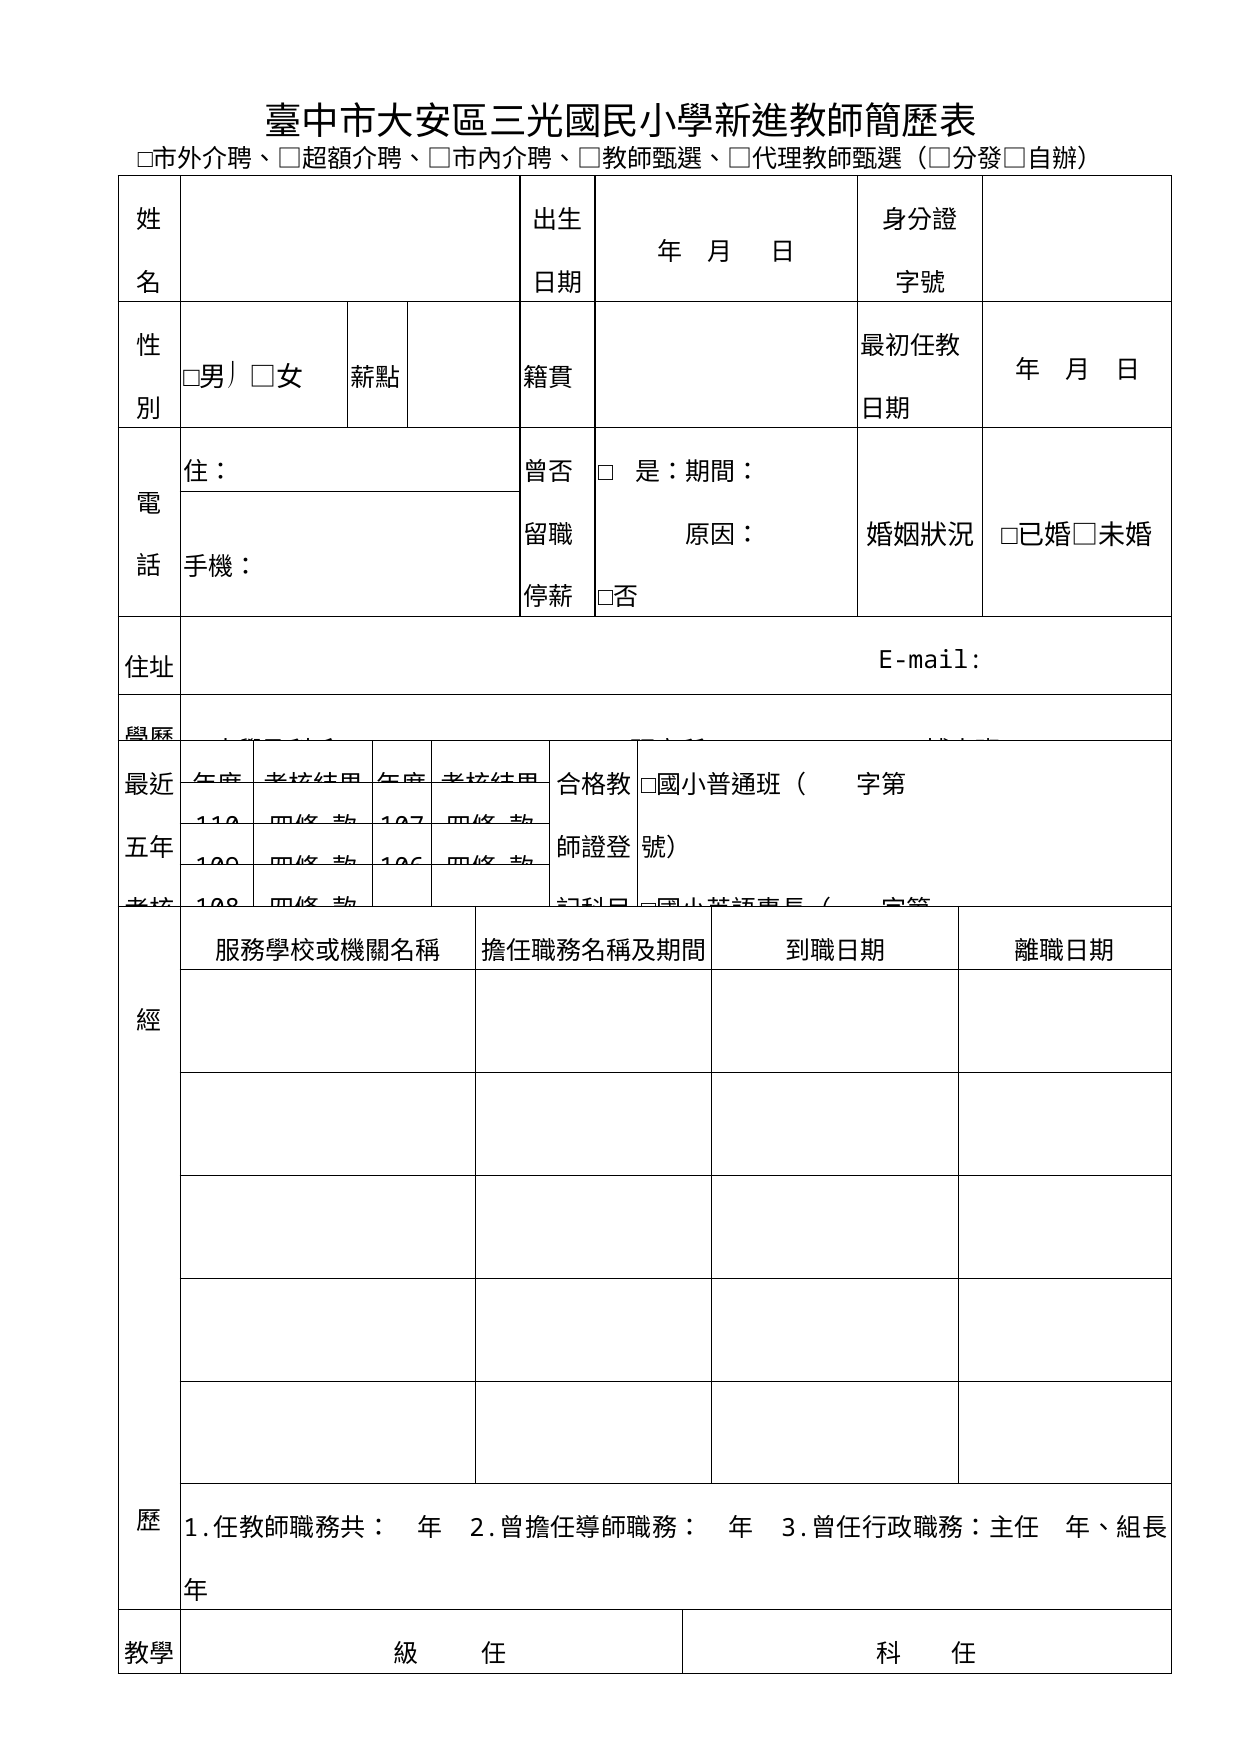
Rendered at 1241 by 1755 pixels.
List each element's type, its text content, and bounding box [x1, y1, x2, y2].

table_cell [1172, 969, 1181, 1072]
table_cell 經 歷 [119, 907, 180, 1609]
table_cell 性 別 [119, 302, 180, 427]
table_cell [113, 1072, 118, 1175]
table_cell [1172, 1381, 1181, 1483]
table_cell [181, 1382, 475, 1483]
table_cell 107 [373, 783, 431, 823]
table_cell 住： [181, 428, 519, 491]
table_cell [1172, 1609, 1181, 1673]
table_cell 級 任 [181, 1610, 682, 1673]
table_cell [1172, 782, 1181, 823]
table_cell [1172, 616, 1181, 693]
text 臺中市大安區三光國民小學新進教師簡歷表 [118, 76, 1122, 139]
table_cell 考核結果 [432, 741, 549, 782]
table_cell [476, 1176, 711, 1278]
table_cell [113, 823, 118, 864]
table_cell [476, 1279, 711, 1381]
table_cell [476, 970, 711, 1072]
table_header 身分證 字號 [858, 176, 982, 301]
table_cell [181, 1279, 475, 1381]
table_header [113, 175, 118, 301]
table_cell [1172, 1175, 1181, 1278]
table_cell 薪點 [348, 302, 407, 427]
table_cell [1172, 694, 1181, 740]
table_cell 年度 [181, 741, 253, 782]
table_cell [712, 1176, 958, 1278]
table_cell [181, 970, 475, 1072]
table_header 出生 日期 [521, 176, 594, 301]
table_cell 110 [181, 783, 253, 823]
table_cell [373, 865, 431, 906]
table_cell [113, 616, 118, 693]
table_cell [1172, 427, 1181, 491]
table_cell 教學 [119, 1610, 180, 1673]
table_cell 年度 [195, 777, 205, 782]
table_cell [113, 1483, 118, 1609]
table_cell [432, 865, 549, 906]
table_cell [113, 1278, 118, 1381]
table_cell [113, 491, 118, 616]
table_cell 四條 款 [432, 824, 549, 864]
table_cell [181, 1176, 475, 1278]
table_cell [113, 694, 118, 740]
table_cell □已婚□未婚 [983, 428, 1171, 616]
table_cell [408, 302, 519, 427]
text □市外介聘、□超額介聘、□市內介聘、□教師甄選、□代理教師甄選（□分發□自辦） [118, 139, 1122, 175]
table_header [983, 176, 1171, 301]
table_cell [113, 969, 118, 1072]
table_cell E-mail: [181, 617, 1171, 693]
table_cell [1172, 491, 1181, 616]
table_cell [959, 1176, 1171, 1278]
table_header [1172, 175, 1181, 301]
table_cell [712, 1279, 958, 1381]
table_cell [1172, 864, 1181, 906]
table_cell [959, 970, 1171, 1072]
table_cell 電 話 [119, 428, 180, 616]
table_cell 最初任教 日期 [858, 302, 982, 427]
table_cell 1.任教師職務共： 年 2.曾擔任導師職務： 年 3.曾任行政職務：主任 年、組長 年 [181, 1484, 1171, 1609]
table_cell 住址 [119, 617, 180, 693]
table_cell □男 □女 [181, 302, 347, 427]
table_cell 科 任 [683, 1610, 1171, 1673]
table_cell 考核結果 [254, 741, 372, 782]
table_cell 年度 [373, 741, 431, 782]
table_cell 108 [181, 865, 253, 906]
table_cell 手機： [181, 492, 519, 616]
table_cell [959, 1382, 1171, 1483]
table_header 姓 名 [119, 176, 180, 301]
table_cell 合格教師證登記科目 [550, 741, 637, 906]
table_cell 四條 款 [254, 824, 372, 864]
table_cell [1172, 740, 1181, 782]
table_cell [1172, 823, 1181, 864]
table_cell 曾否留職停薪 [521, 428, 594, 616]
table_cell [1172, 1072, 1181, 1175]
table_cell [712, 1073, 958, 1175]
table_cell [113, 864, 118, 906]
table_cell [113, 427, 118, 491]
table_cell 學歷 [119, 695, 180, 740]
table_cell [476, 1073, 711, 1175]
table_cell [113, 782, 118, 823]
table_cell 年 月 日 [983, 302, 1171, 427]
table_cell [181, 1073, 475, 1175]
table_cell [113, 740, 118, 782]
table_cell [1172, 906, 1181, 969]
table_cell 籍貫 [521, 302, 594, 427]
table_cell 服務學校或機關名稱 [181, 907, 475, 969]
table_cell 四條 款 [254, 783, 372, 823]
table_cell 擔任職務名稱及期間 [476, 907, 711, 969]
table_cell 婚姻狀況 [858, 428, 982, 616]
table_cell [113, 1609, 118, 1673]
table_cell 四條 款 款 [432, 783, 549, 823]
table_cell 109 [181, 824, 253, 864]
table_cell 離職日期 [959, 907, 1171, 969]
table_cell [959, 1073, 1171, 1175]
table_cell [476, 1382, 711, 1483]
table_cell 年度 [379, 777, 389, 782]
table_header 年 月 日 [596, 176, 857, 301]
table_cell [113, 1381, 118, 1483]
table_cell 四條 款 [254, 865, 372, 906]
table_cell [1172, 1278, 1181, 1381]
table_cell 最近五年考核 [119, 741, 180, 906]
table_cell □國小普通班（ 字第 號） □國小英語專長（ 字第 號） □國小特殊教育班（請勾選 □身心障礙類□資賦優異類）（ 字第 號） □幼兒(稚)園普通班（ 字第 號） [638, 741, 1171, 906]
table_cell [596, 302, 857, 427]
table_cell 是：期間： 原因： □否 [596, 428, 857, 616]
table_cell [1172, 1483, 1181, 1609]
table_cell [959, 1279, 1171, 1381]
table_cell 1.大學及科系： 2.研究所： 3博士班: [181, 695, 1171, 740]
table_cell 106 [373, 824, 431, 864]
table_cell [113, 906, 118, 969]
table_cell 到職日期 [712, 907, 958, 969]
table_cell [113, 1175, 118, 1278]
table_cell [712, 970, 958, 1072]
table_cell [113, 301, 118, 427]
table_header [181, 176, 519, 301]
table_cell [712, 1382, 958, 1483]
table_cell [1172, 301, 1181, 427]
